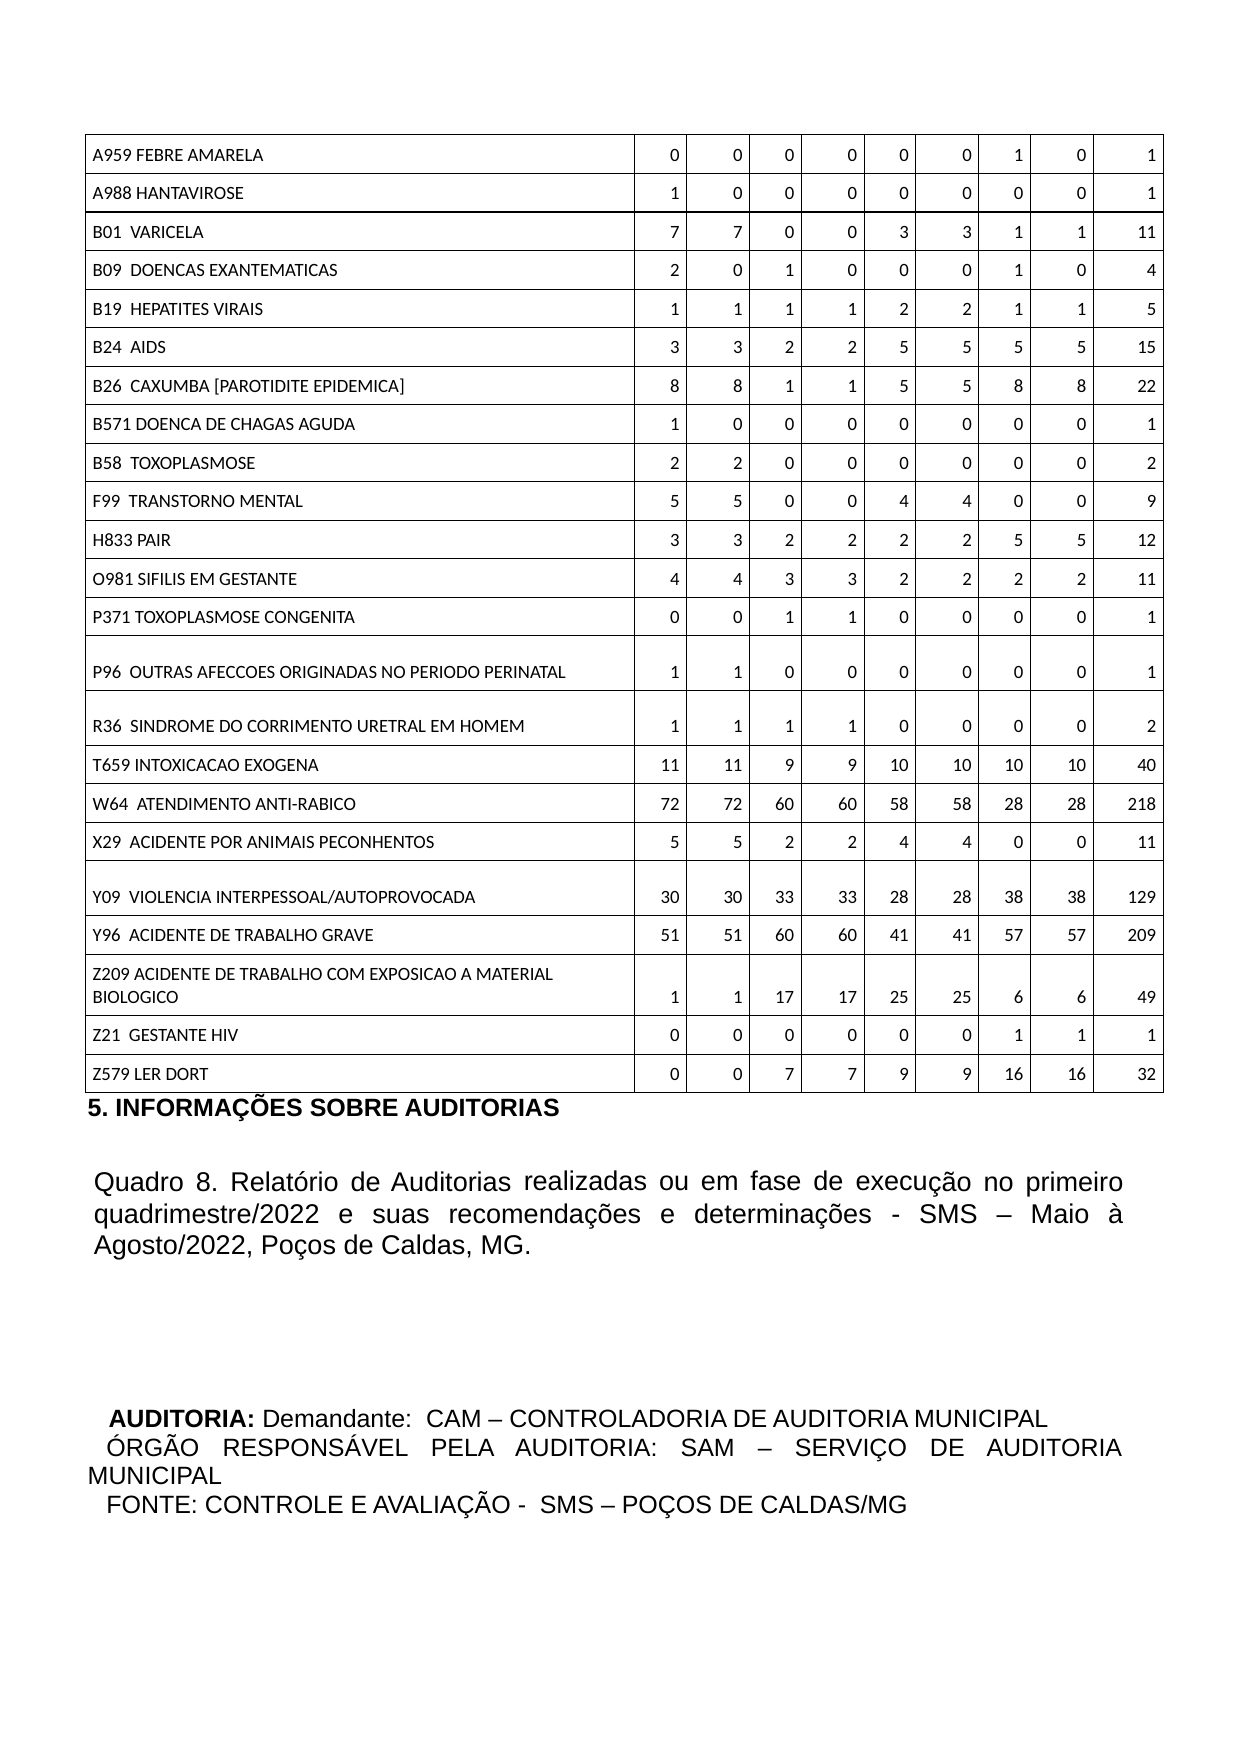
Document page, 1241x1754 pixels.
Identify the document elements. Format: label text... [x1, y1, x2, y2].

table_cell 0 [1031, 444, 1093, 481]
table_cell 12 [1094, 521, 1163, 558]
table_cell 9 [1094, 482, 1163, 520]
table_cell 0 [750, 1016, 801, 1054]
table_cell 0 [1031, 823, 1093, 860]
table_cell 0 [979, 174, 1030, 211]
table_cell 30 [635, 861, 686, 915]
table_cell 1 [635, 174, 686, 211]
table_cell 3 [635, 328, 686, 366]
table_cell Z579 LER DORT [86, 1055, 634, 1092]
table_cell 0 [979, 598, 1030, 635]
table_cell 40 [1094, 746, 1163, 783]
table_cell 0 [802, 1016, 864, 1054]
table_cell Z209 ACIDENTE DE TRABALHO COM EXPOSICAO A MATERIAL BIOLOGICO [86, 955, 634, 1015]
table_cell 58 [865, 784, 915, 822]
table_cell 0 [687, 1055, 749, 1092]
table_cell 11 [1094, 559, 1163, 597]
table_cell 22 [1094, 367, 1163, 404]
table_cell 0 [916, 174, 978, 211]
table_cell 1 [750, 367, 801, 404]
table_cell 1 [635, 691, 686, 745]
table_cell A988 HANTAVIROSE [86, 174, 634, 211]
table_cell 10 [979, 746, 1030, 783]
table_cell 7 [687, 213, 749, 250]
table_cell 60 [750, 784, 801, 822]
table_cell 3 [916, 213, 978, 250]
table_cell 0 [865, 251, 915, 288]
table_cell 0 [916, 1016, 978, 1054]
table_cell 0 [687, 174, 749, 211]
table_cell 0 [802, 482, 864, 520]
table_cell 11 [635, 746, 686, 783]
table_cell 1 [635, 955, 686, 1015]
table_cell 5 [635, 823, 686, 860]
table_cell 2 [916, 559, 978, 597]
table_cell 5 [979, 328, 1030, 366]
table_cell 1 [635, 636, 686, 690]
table_cell 10 [865, 746, 915, 783]
table_cell 0 [1031, 691, 1093, 745]
table_cell 0 [687, 135, 749, 173]
table_cell 3 [865, 213, 915, 250]
table_cell 8 [635, 367, 686, 404]
table_cell 0 [979, 636, 1030, 690]
table_cell 11 [1094, 823, 1163, 860]
table_cell Z21 GESTANTE HIV [86, 1016, 634, 1054]
table_cell P371 TOXOPLASMOSE CONGENITA [86, 598, 634, 635]
table_cell 5 [916, 328, 978, 366]
table_cell 0 [916, 598, 978, 635]
table_cell 15 [1094, 328, 1163, 366]
table_cell 0 [979, 823, 1030, 860]
table_cell 2 [687, 444, 749, 481]
table_cell B571 DOENCA DE CHAGAS AGUDA [86, 405, 634, 443]
table_cell 2 [865, 521, 915, 558]
table_cell 5 [916, 367, 978, 404]
table_cell 25 [916, 955, 978, 1015]
table_cell 49 [1094, 955, 1163, 1015]
table_cell 6 [979, 955, 1030, 1015]
table_cell 2 [865, 290, 915, 327]
table_cell B26 CAXUMBA [PAROTIDITE EPIDEMICA] [86, 367, 634, 404]
table_cell 1 [750, 290, 801, 327]
table_cell 1 [635, 405, 686, 443]
table_cell 1 [1031, 290, 1093, 327]
table_cell 57 [979, 916, 1030, 954]
table_cell B09 DOENCAS EXANTEMATICAS [86, 251, 634, 288]
table_cell 2 [1031, 559, 1093, 597]
table_cell A959 FEBRE AMARELA [86, 135, 634, 173]
table_cell 28 [1031, 784, 1093, 822]
table_cell T659 INTOXICACAO EXOGENA [86, 746, 634, 783]
text FONTE: CONTROLE E AVALIAÇÃO - SMS – POÇOS DE CALDAS/MG [87, 1490, 1123, 1519]
table_cell 2 [865, 559, 915, 597]
table_cell 0 [750, 482, 801, 520]
table_cell 0 [750, 135, 801, 173]
table_cell 28 [916, 861, 978, 915]
table_cell 33 [750, 861, 801, 915]
table_cell 0 [750, 405, 801, 443]
table_cell 0 [750, 444, 801, 481]
table_cell O981 SIFILIS EM GESTANTE [86, 559, 634, 597]
table_cell 4 [865, 823, 915, 860]
table_cell 17 [750, 955, 801, 1015]
table_cell 0 [865, 444, 915, 481]
table_cell 41 [865, 916, 915, 954]
table_cell 0 [750, 213, 801, 250]
table_cell 5 [635, 482, 686, 520]
table_cell 5 [979, 521, 1030, 558]
table_cell 1 [1094, 405, 1163, 443]
table_cell 8 [979, 367, 1030, 404]
table_cell 38 [1031, 861, 1093, 915]
table_cell 3 [687, 328, 749, 366]
table_cell 1 [750, 691, 801, 745]
table_cell 9 [750, 746, 801, 783]
table_cell 1 [979, 1016, 1030, 1054]
table_cell 30 [687, 861, 749, 915]
table_cell 7 [635, 213, 686, 250]
table_cell 0 [865, 691, 915, 745]
table_cell 1 [802, 290, 864, 327]
table_cell B58 TOXOPLASMOSE [86, 444, 634, 481]
table_cell 2 [802, 521, 864, 558]
table_cell 5 [865, 328, 915, 366]
table_cell 0 [635, 135, 686, 173]
table_cell 6 [1031, 955, 1093, 1015]
table_cell 5 [1031, 328, 1093, 366]
table_cell 2 [635, 444, 686, 481]
table_cell 60 [802, 784, 864, 822]
table_cell 7 [802, 1055, 864, 1092]
table_cell 2 [802, 823, 864, 860]
table_cell B24 AIDS [86, 328, 634, 366]
table_cell 1 [635, 290, 686, 327]
table_cell 72 [635, 784, 686, 822]
table_cell 1 [687, 636, 749, 690]
text AUDITORIA: Demandante: CAM – CONTROLADORIA DE AUDITORIA MUNICIPAL [87, 1404, 1123, 1433]
text 5. INFORMAÇÕES SOBRE AUDITORIAS [87, 1093, 1123, 1122]
table_cell 1 [1094, 174, 1163, 211]
table_cell 1 [979, 251, 1030, 288]
table_cell 0 [687, 1016, 749, 1054]
table_cell X29 ACIDENTE POR ANIMAIS PECONHENTOS [86, 823, 634, 860]
table_cell 0 [916, 405, 978, 443]
table_cell 28 [865, 861, 915, 915]
table_cell 0 [635, 1016, 686, 1054]
table_cell 16 [1031, 1055, 1093, 1092]
text Quadro 8. Relatório de Auditorias realizadas ou em fase de execução no primeiro quadrimestre/2022 e suas recomendações e determinações - SMS – Maio à Agosto/2022, Poços de Caldas, MG. [93, 1165, 1123, 1260]
table_cell 0 [687, 405, 749, 443]
table_cell 1 [1094, 636, 1163, 690]
table_cell 4 [916, 823, 978, 860]
table_cell 28 [979, 784, 1030, 822]
table_cell 1 [1031, 213, 1093, 250]
table_cell W64 ATENDIMENTO ANTI-RABICO [86, 784, 634, 822]
table_cell 1 [687, 955, 749, 1015]
table_cell 4 [687, 559, 749, 597]
table_cell 218 [1094, 784, 1163, 822]
table_cell 17 [802, 955, 864, 1015]
table_cell 1 [1094, 598, 1163, 635]
table_cell 0 [979, 444, 1030, 481]
table_cell 0 [687, 598, 749, 635]
table_cell 57 [1031, 916, 1093, 954]
table_cell 0 [1031, 636, 1093, 690]
table_cell 2 [750, 823, 801, 860]
table_cell 9 [865, 1055, 915, 1092]
table_cell 0 [865, 405, 915, 443]
table_cell B19 HEPATITES VIRAIS [86, 290, 634, 327]
table_cell 0 [750, 174, 801, 211]
table_cell 0 [635, 598, 686, 635]
table_cell 0 [802, 444, 864, 481]
table_cell 4 [916, 482, 978, 520]
table_cell Y96 ACIDENTE DE TRABALHO GRAVE [86, 916, 634, 954]
table_cell 60 [750, 916, 801, 954]
text ÓRGÃO RESPONSÁVEL PELA AUDITORIA: SAM – SERVIÇO DE AUDITORIA MUNICIPAL [87, 1433, 1123, 1490]
table_cell 2 [979, 559, 1030, 597]
table_cell 129 [1094, 861, 1163, 915]
table_cell 0 [865, 1016, 915, 1054]
table_cell 4 [635, 559, 686, 597]
table_cell 4 [865, 482, 915, 520]
table_cell 0 [1031, 405, 1093, 443]
table_cell 7 [750, 1055, 801, 1092]
table_cell 5 [1094, 290, 1163, 327]
table_cell 0 [802, 405, 864, 443]
table_cell 0 [865, 174, 915, 211]
table_cell 0 [750, 636, 801, 690]
table_cell 3 [750, 559, 801, 597]
table_cell 58 [916, 784, 978, 822]
table_cell 10 [1031, 746, 1093, 783]
table_cell 11 [687, 746, 749, 783]
table_cell 11 [1094, 213, 1163, 250]
table_cell 3 [687, 521, 749, 558]
table_cell 1 [750, 598, 801, 635]
table_cell 72 [687, 784, 749, 822]
table_cell 51 [635, 916, 686, 954]
table_cell 1 [979, 213, 1030, 250]
table_cell 1 [802, 691, 864, 745]
table_cell 60 [802, 916, 864, 954]
table_cell 1 [979, 135, 1030, 173]
table_cell R36 SINDROME DO CORRIMENTO URETRAL EM HOMEM [86, 691, 634, 745]
table_cell 1 [750, 251, 801, 288]
table_cell 0 [1031, 174, 1093, 211]
table_cell 1 [802, 367, 864, 404]
table_cell 41 [916, 916, 978, 954]
table_cell Y09 VIOLENCIA INTERPESSOAL/AUTOPROVOCADA [86, 861, 634, 915]
table_cell 0 [1031, 482, 1093, 520]
table_cell 4 [1094, 251, 1163, 288]
table_cell 1 [802, 598, 864, 635]
table_cell 2 [802, 328, 864, 366]
table_cell 0 [979, 405, 1030, 443]
table_cell 0 [1031, 251, 1093, 288]
table_cell 0 [865, 135, 915, 173]
table_cell 9 [802, 746, 864, 783]
table_cell 0 [916, 251, 978, 288]
table_cell 2 [750, 521, 801, 558]
table_cell 1 [687, 290, 749, 327]
table_cell 0 [687, 251, 749, 288]
table_cell 25 [865, 955, 915, 1015]
table_cell H833 PAIR [86, 521, 634, 558]
table_cell 2 [916, 290, 978, 327]
table_cell 0 [802, 174, 864, 211]
table_cell 5 [687, 823, 749, 860]
table_cell 51 [687, 916, 749, 954]
table_cell 2 [750, 328, 801, 366]
table_cell 9 [916, 1055, 978, 1092]
table_cell 1 [687, 691, 749, 745]
table_cell 2 [1094, 444, 1163, 481]
table_cell 1 [1094, 1016, 1163, 1054]
table_cell 3 [802, 559, 864, 597]
table_cell 5 [1031, 521, 1093, 558]
table_cell 0 [865, 598, 915, 635]
table_cell P96 OUTRAS AFECCOES ORIGINADAS NO PERIODO PERINATAL [86, 636, 634, 690]
table_cell 0 [979, 691, 1030, 745]
table_cell 0 [802, 135, 864, 173]
table_cell 0 [916, 691, 978, 745]
table_cell 0 [635, 1055, 686, 1092]
table_cell 0 [802, 636, 864, 690]
table_cell 2 [635, 251, 686, 288]
table_cell 0 [802, 251, 864, 288]
table_cell 1 [1094, 135, 1163, 173]
table_cell 0 [916, 636, 978, 690]
table_cell 8 [1031, 367, 1093, 404]
table_cell B01 VARICELA [86, 213, 634, 250]
table_cell 2 [916, 521, 978, 558]
table_cell 38 [979, 861, 1030, 915]
table_cell 8 [687, 367, 749, 404]
table_cell 0 [865, 636, 915, 690]
table_cell 10 [916, 746, 978, 783]
table_cell 0 [1031, 135, 1093, 173]
table_cell F99 TRANSTORNO MENTAL [86, 482, 634, 520]
table_cell 0 [916, 135, 978, 173]
table_cell 5 [687, 482, 749, 520]
table_cell 209 [1094, 916, 1163, 954]
table_cell 3 [635, 521, 686, 558]
table_cell 0 [979, 482, 1030, 520]
table_cell 2 [1094, 691, 1163, 745]
table_cell 1 [1031, 1016, 1093, 1054]
table_cell 1 [979, 290, 1030, 327]
table_cell 0 [1031, 598, 1093, 635]
table_cell 32 [1094, 1055, 1163, 1092]
table_cell 0 [802, 213, 864, 250]
table_cell 5 [865, 367, 915, 404]
table_cell 16 [979, 1055, 1030, 1092]
table_cell 0 [916, 444, 978, 481]
table_cell 33 [802, 861, 864, 915]
